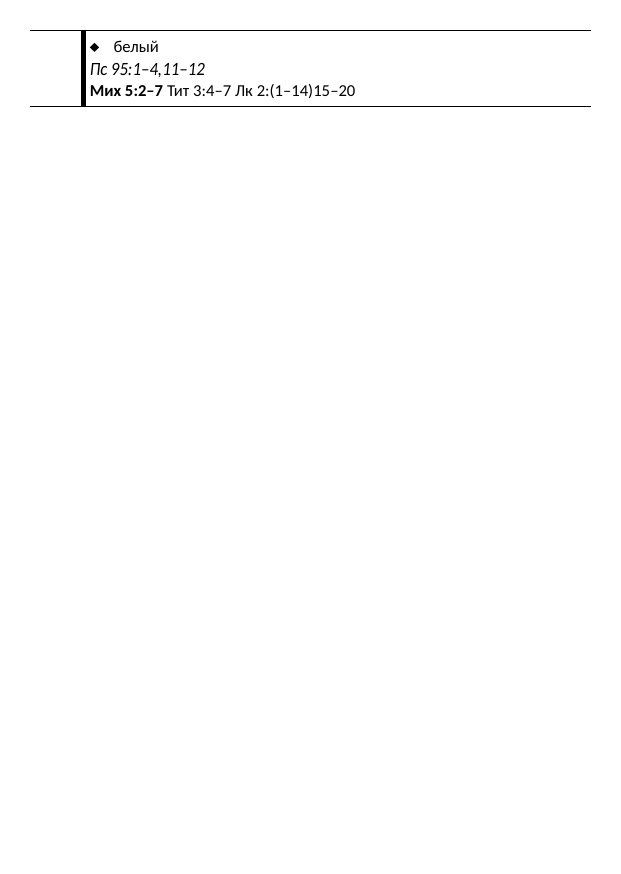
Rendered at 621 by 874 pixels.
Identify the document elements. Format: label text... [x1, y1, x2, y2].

table_cell Рождество Христово (второе богослужение) Когда всё окружало тихое безмолвие, и ночь в своём течении достигла середины, сошло с небес от царственных престолов на середину погибельной земли всемогущее Слово Твоё. (Прем 18:14–15) белый Пс 95:1–4,11–12 Мих 5:2–7 Тит 3:4–7 Лк 2:(1–14)15–20 [86, 31, 591, 106]
table_cell [30, 31, 81, 106]
